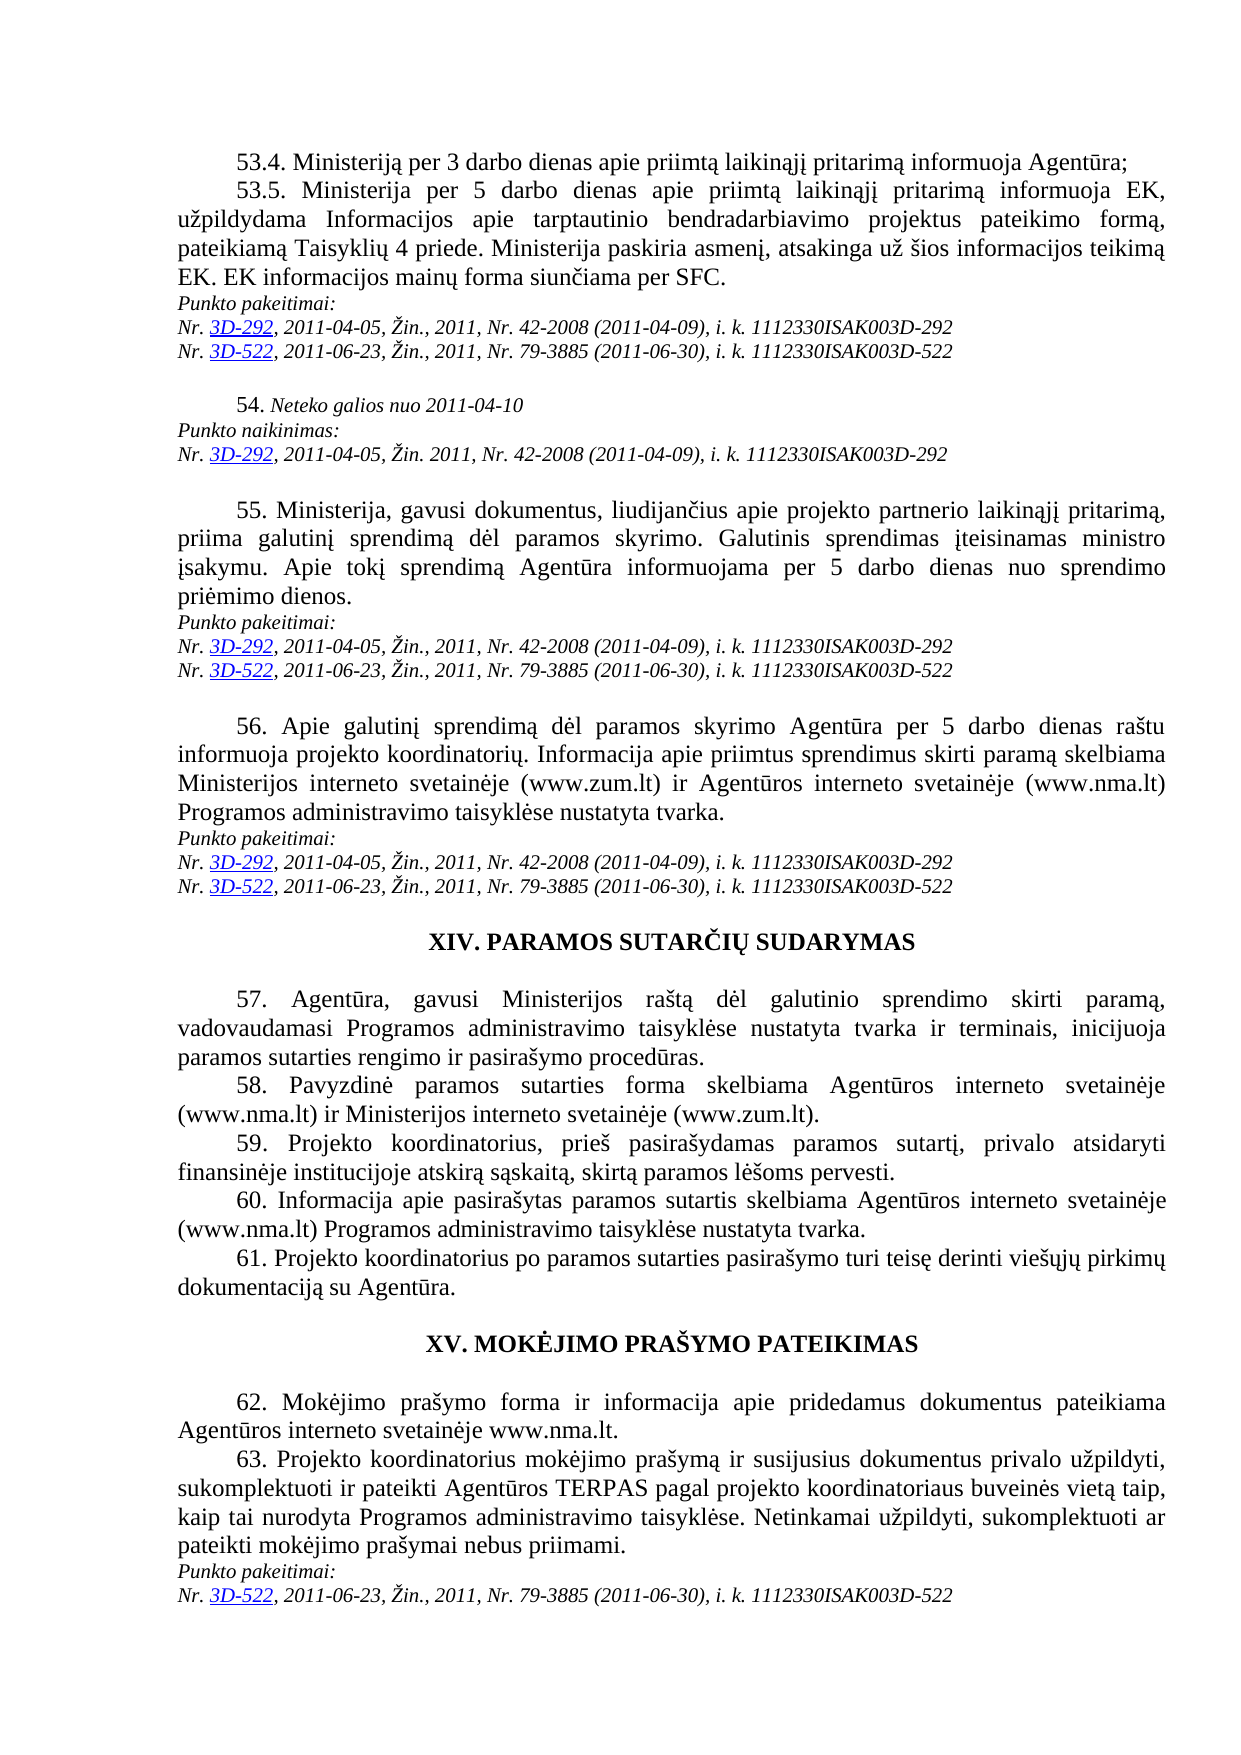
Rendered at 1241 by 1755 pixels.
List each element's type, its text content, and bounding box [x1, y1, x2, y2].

text 58. Pavyzdinė paramos sutarties forma skelbiama Agentūros interneto svetainėje (www.nma.lt) ir Ministerijos interneto svetainėje (www.zum.lt). [177, 1070, 1166, 1128]
text 60. Informacija apie pasirašytas paramos sutartis skelbiama Agentūros interneto svetainėje (www.nma.lt) Programos administravimo taisyklėse nustatyta tvarka. [177, 1185, 1166, 1243]
text 61. Projekto koordinatorius po paramos sutarties pasirašymo turi teisę derinti viešųjų pirkimų dokumentaciją su Agentūra. [177, 1243, 1166, 1300]
text Nr. 3D-522, 2011-06-23, Žin., 2011, Nr. 79-3885 (2011-06-30), i. k. 1112330ISAK003D-522 [177, 1583, 1166, 1607]
text XIV. PARAMOS SUTARČIŲ SUDARYMAS [177, 927, 1166, 955]
text 62. Mokėjimo prašymo forma ir informacija apie pridedamus dokumentus pateikiama Agentūros interneto svetainėje www.nma.lt. [177, 1387, 1166, 1444]
text 56. Apie galutinį sprendimą dėl paramos skyrimo Agentūra per 5 darbo dienas raštu informuoja projekto koordinatorių. Informacija apie priimtus sprendimus skirti paramą skelbiama Ministerijos interneto svetainėje (www.zum.lt) ir Agentūros interneto svetainėje (www.nma.lt) Programos administravimo taisyklėse nustatyta tvarka. [177, 711, 1166, 826]
text XV. MOKĖJIMO PRAŠYMO PATEIKIMAS [177, 1329, 1166, 1358]
text Nr. 3D-522, 2011-06-23, Žin., 2011, Nr. 79-3885 (2011-06-30), i. k. 1112330ISAK003D-522 [177, 658, 1166, 682]
text Nr. 3D-292, 2011-04-05, Žin. 2011, Nr. 42-2008 (2011-04-09), i. k. 1112330ISAK003D-292 [177, 442, 1166, 466]
text Nr. 3D-522, 2011-06-23, Žin., 2011, Nr. 79-3885 (2011-06-30), i. k. 1112330ISAK003D-522 [177, 339, 1166, 363]
text Punkto pakeitimai: [177, 291, 1166, 315]
text Nr. 3D-292, 2011-04-05, Žin., 2011, Nr. 42-2008 (2011-04-09), i. k. 1112330ISAK003D-292 [177, 850, 1166, 874]
text 57. Agentūra, gavusi Ministerijos raštą dėl galutinio sprendimo skirti paramą, vadovaudamasi Programos administravimo taisyklėse nustatyta tvarka ir terminais, inicijuoja paramos sutarties rengimo ir pasirašymo procedūras. [177, 984, 1166, 1070]
text 53.4. Ministeriją per 3 darbo dienas apie priimtą laikinąjį pritarimą informuoja Agentūra; [177, 147, 1166, 176]
text 59. Projekto koordinatorius, prieš pasirašydamas paramos sutartį, privalo atsidaryti finansinėje institucijoje atskirą sąskaitą, skirtą paramos lėšoms pervesti. [177, 1128, 1166, 1185]
text 53.5. Ministerija per 5 darbo dienas apie priimtą laikinąjį pritarimą informuoja EK, užpildydama Informacijos apie tarptautinio bendradarbiavimo projektus pateikimo formą, pateikiamą Taisyklių 4 priede. Ministerija paskiria asmenį, atsakinga už šios informacijos teikimą EK. EK informacijos mainų forma siunčiama per SFC. [177, 176, 1166, 291]
text Punkto pakeitimai: [177, 610, 1166, 634]
text Nr. 3D-522, 2011-06-23, Žin., 2011, Nr. 79-3885 (2011-06-30), i. k. 1112330ISAK003D-522 [177, 874, 1166, 898]
text 55. Ministerija, gavusi dokumentus, liudijančius apie projekto partnerio laikinąjį pritarimą, priima galutinį sprendimą dėl paramos skyrimo. Galutinis sprendimas įteisinamas ministro įsakymu. Apie tokį sprendimą Agentūra informuojama per 5 darbo dienas nuo sprendimo priėmimo dienos. [177, 495, 1166, 610]
text Nr. 3D-292, 2011-04-05, Žin., 2011, Nr. 42-2008 (2011-04-09), i. k. 1112330ISAK003D-292 [177, 315, 1166, 339]
text Punkto pakeitimai: [177, 1559, 1166, 1583]
text Punkto naikinimas: [177, 418, 1166, 442]
text 54. Neteko galios nuo 2011-04-10 [177, 392, 1166, 418]
text Punkto pakeitimai: [177, 826, 1166, 850]
text Nr. 3D-292, 2011-04-05, Žin., 2011, Nr. 42-2008 (2011-04-09), i. k. 1112330ISAK003D-292 [177, 634, 1166, 658]
text 63. Projekto koordinatorius mokėjimo prašymą ir susijusius dokumentus privalo užpildyti, sukomplektuoti ir pateikti Agentūros TERPAS pagal projekto koordinatoriaus buveinės vietą taip, kaip tai nurodyta Programos administravimo taisyklėse. Netinkamai užpildyti, sukomplektuoti ar pateikti mokėjimo prašymai nebus priimami. [177, 1444, 1166, 1559]
